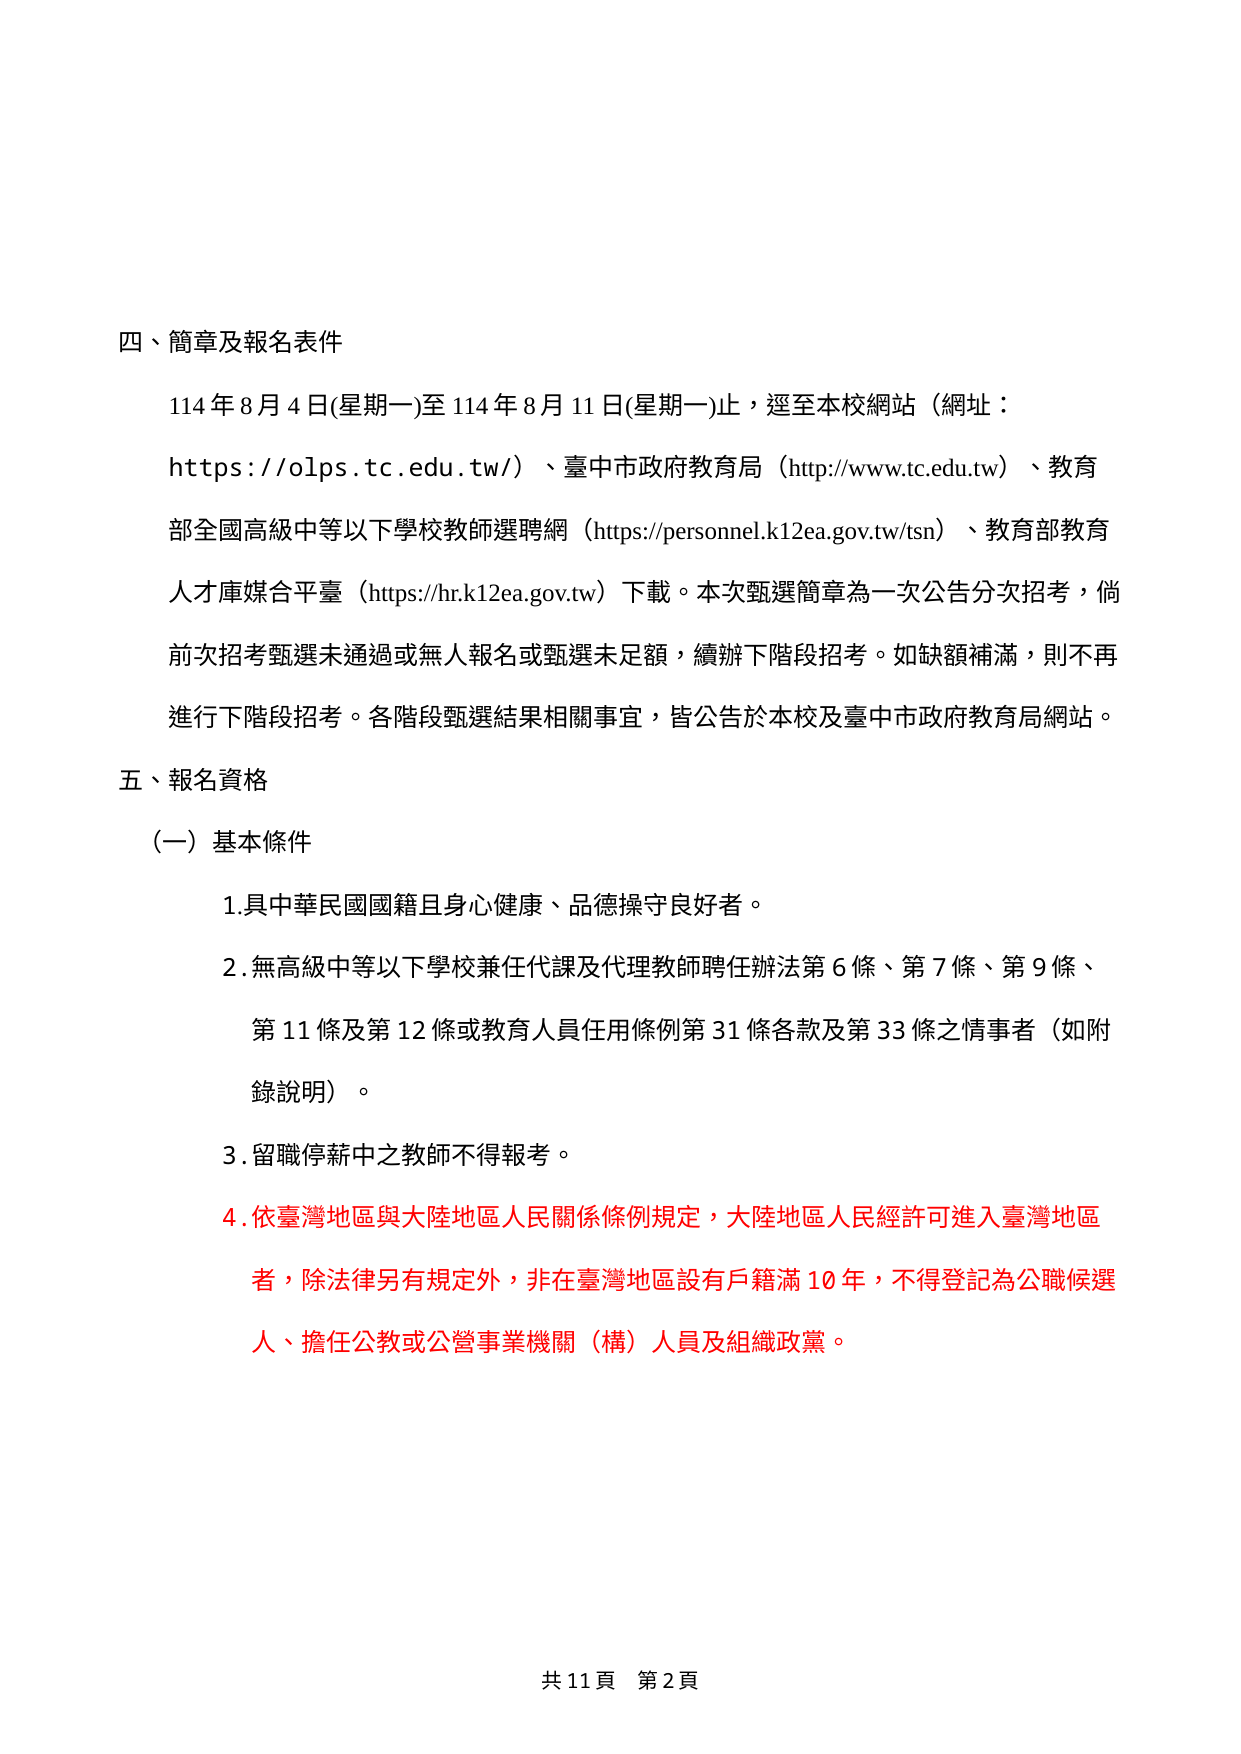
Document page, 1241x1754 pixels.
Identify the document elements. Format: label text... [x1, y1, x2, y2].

text （一）基本條件 [118, 799, 1122, 862]
text 2.無高級中等以下學校兼任代課及代理教師聘任辦法第6條、第7條、第9條、第11條及第12條或教育人員任用條例第31條各款及第33條之情事者（如附錄說明）。 [222, 924, 1122, 1112]
text 4.依臺灣地區與大陸地區人民關係條例規定，大陸地區人民經許可進入臺灣地區者，除法律另有規定外，非在臺灣地區設有戶籍滿10年，不得登記為公職候選人、擔任公教或公營事業機關（構）人員及組織政黨。 [222, 1174, 1122, 1362]
text 3.留職停薪中之教師不得報考。 [222, 1112, 1122, 1174]
text 1.具中華民國國籍且身心健康、品德操守良好者。 [221, 862, 1122, 924]
text 四、簡章及報名表件 114年8月4日(星期一)至114年8月11日(星期一)止，逕至本校網站（網址：https://olps.tc.edu.tw/）、臺中市政府教育局（http://www.tc.edu.tw）、教育部全國高級中等以下學校教師選聘網（https://personnel.k12ea.gov.tw/tsn）、教育部教育人才庫媒合平臺（https://hr.k12ea.gov.tw）下載。本次甄選簡章為一次公告分次招考，倘前次招考甄選未通過或無人報名或甄選未足額，續辦下階段招考。如缺額補滿，則不再進行下階段招考。各階段甄選結果相關事宜，皆公告於本校及臺中市政府教育局網站。 [118, 299, 1122, 737]
text 五、報名資格 [118, 737, 1122, 799]
